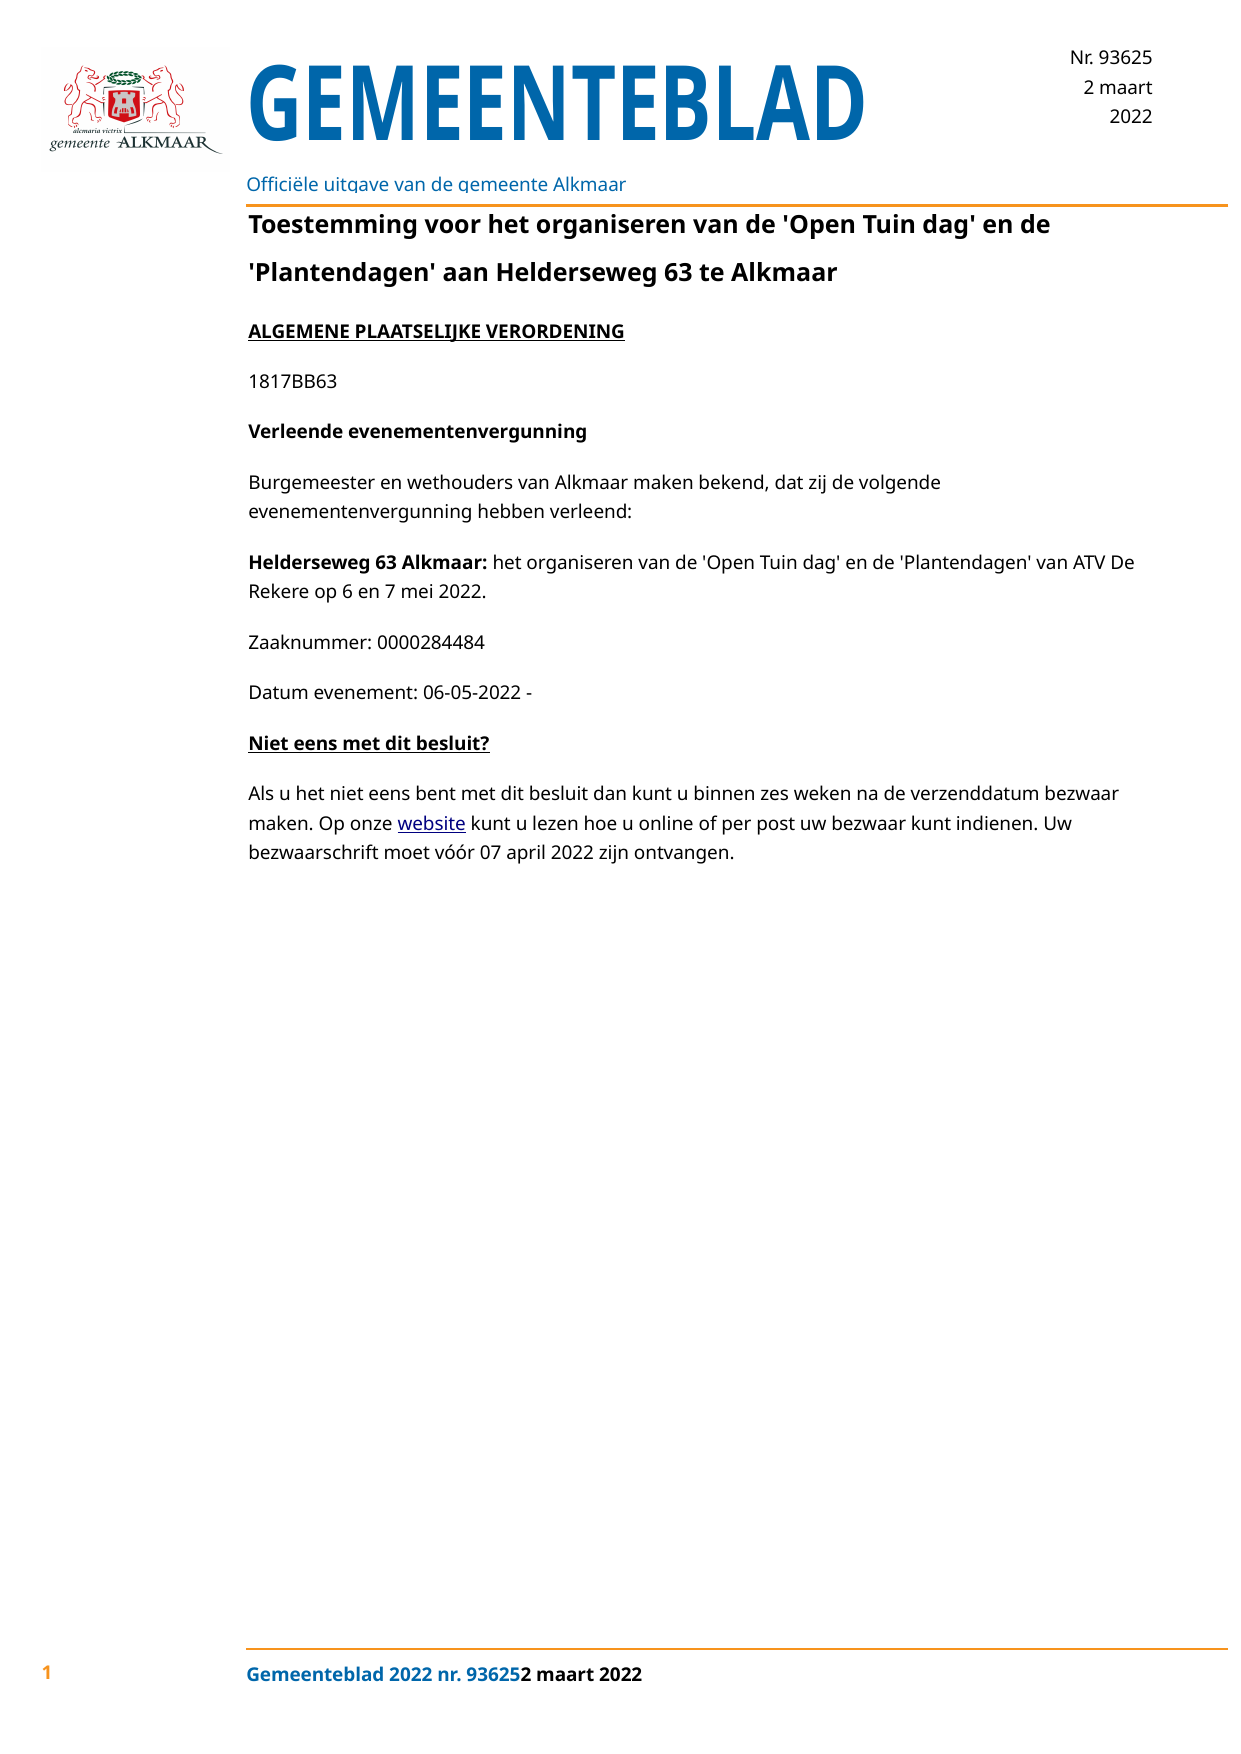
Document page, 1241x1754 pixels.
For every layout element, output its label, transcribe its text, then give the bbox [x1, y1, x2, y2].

text 1817BB63 [248, 368, 1152, 394]
text Helderseweg 63 Alkmaar: het organiseren van de 'Open Tuin dag' en de 'Plantendagen' van ATV De Rekere op 6 en 7 mei 2022. [248, 549, 1152, 604]
text Datum evenement: 06-05-2022 - [248, 679, 1152, 705]
text Burgemeester en wethouders van Alkmaar maken bekend, dat zij de volgende evenementenvergunning hebben verleend: [248, 469, 1152, 524]
text Niet eens met dit besluit? [248, 730, 1152, 756]
text Verleende evenementenvergunning [248, 419, 1152, 444]
text ALGEMENE PLAATSELIJKE VERORDENING [248, 318, 1152, 344]
picture [41, 47, 231, 172]
text Toestemming voor het organiseren van de 'Open Tuin dag' en de 'Plantendagen' aan Helderseweg 63 te Alkmaar [248, 207, 1152, 288]
text Als u het niet eens bent met dit besluit dan kunt u binnen zes weken na de verzenddatum bezwaar maken. Op onze website kunt u lezen hoe u online of per post uw bezwaar kunt indienen. Uw bezwaarschrift moet vóór 07 april 2022 zijn ontvangen. [248, 780, 1152, 865]
text Zaaknummer: 0000284484 [248, 629, 1152, 655]
